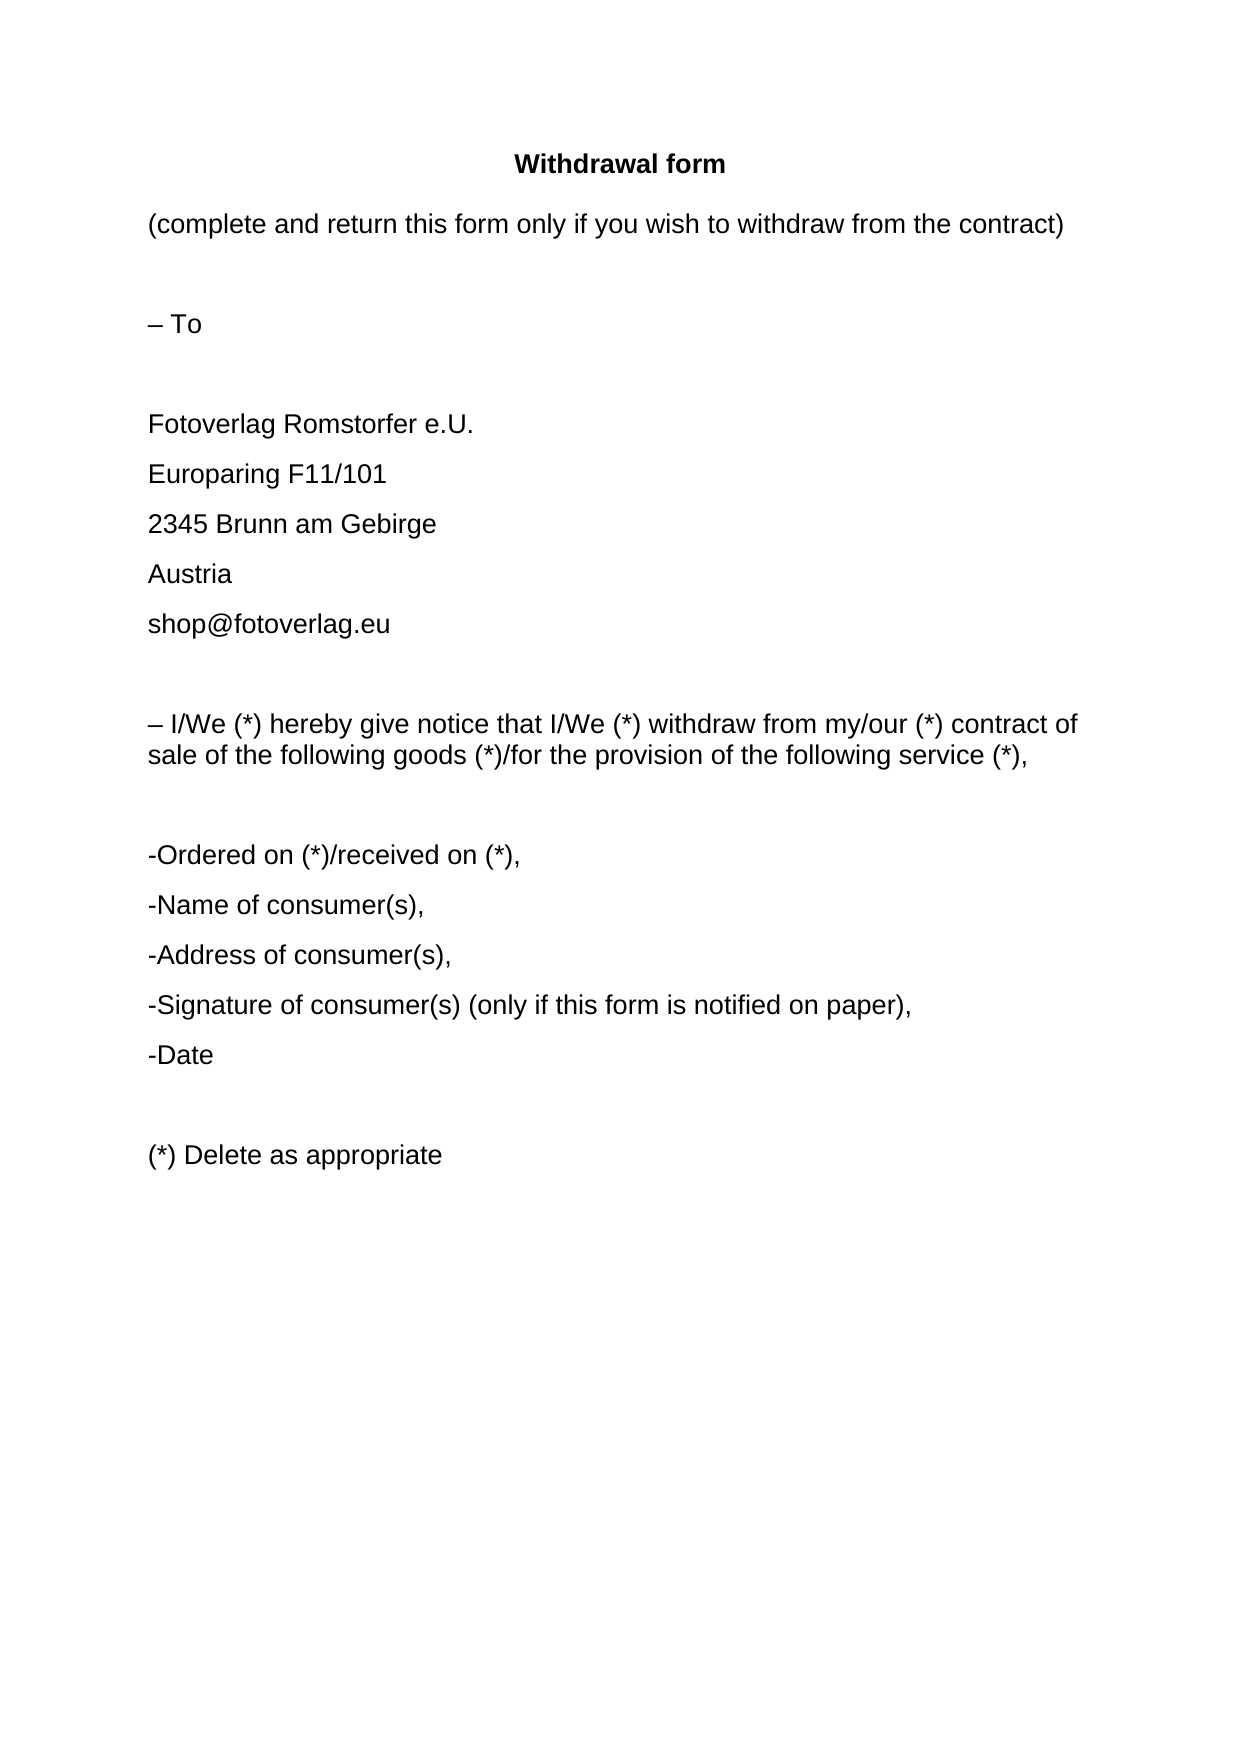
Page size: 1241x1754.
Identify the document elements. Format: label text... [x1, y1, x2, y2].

text -Ordered on (*)/received on (*), [148, 839, 1093, 870]
text -Signature of consumer(s) (only if this form is notified on paper), [148, 989, 1093, 1020]
text shop@fotoverlag.eu [148, 608, 1093, 639]
text (*) Delete as appropriate [148, 1139, 1093, 1170]
text (complete and return this form only if you wish to withdraw from the contract) [148, 208, 1093, 239]
text -Address of consumer(s), [148, 939, 1093, 970]
text Fotoverlag Romstorfer e.U. [148, 408, 1093, 439]
text Austria [148, 558, 1093, 589]
text -Date [148, 1039, 1093, 1070]
text 2345 Brunn am Gebirge [148, 508, 1093, 539]
text Withdrawal form [148, 148, 1093, 179]
text -Name of consumer(s), [148, 889, 1093, 920]
text – I/We (*) hereby give notice that I/We (*) withdraw from my/our (*) contract of sale of the following goods (*)/for the provision of the following service (*), [148, 708, 1093, 770]
text Europaring F11/101 [148, 458, 1093, 489]
text – To [148, 308, 1093, 339]
